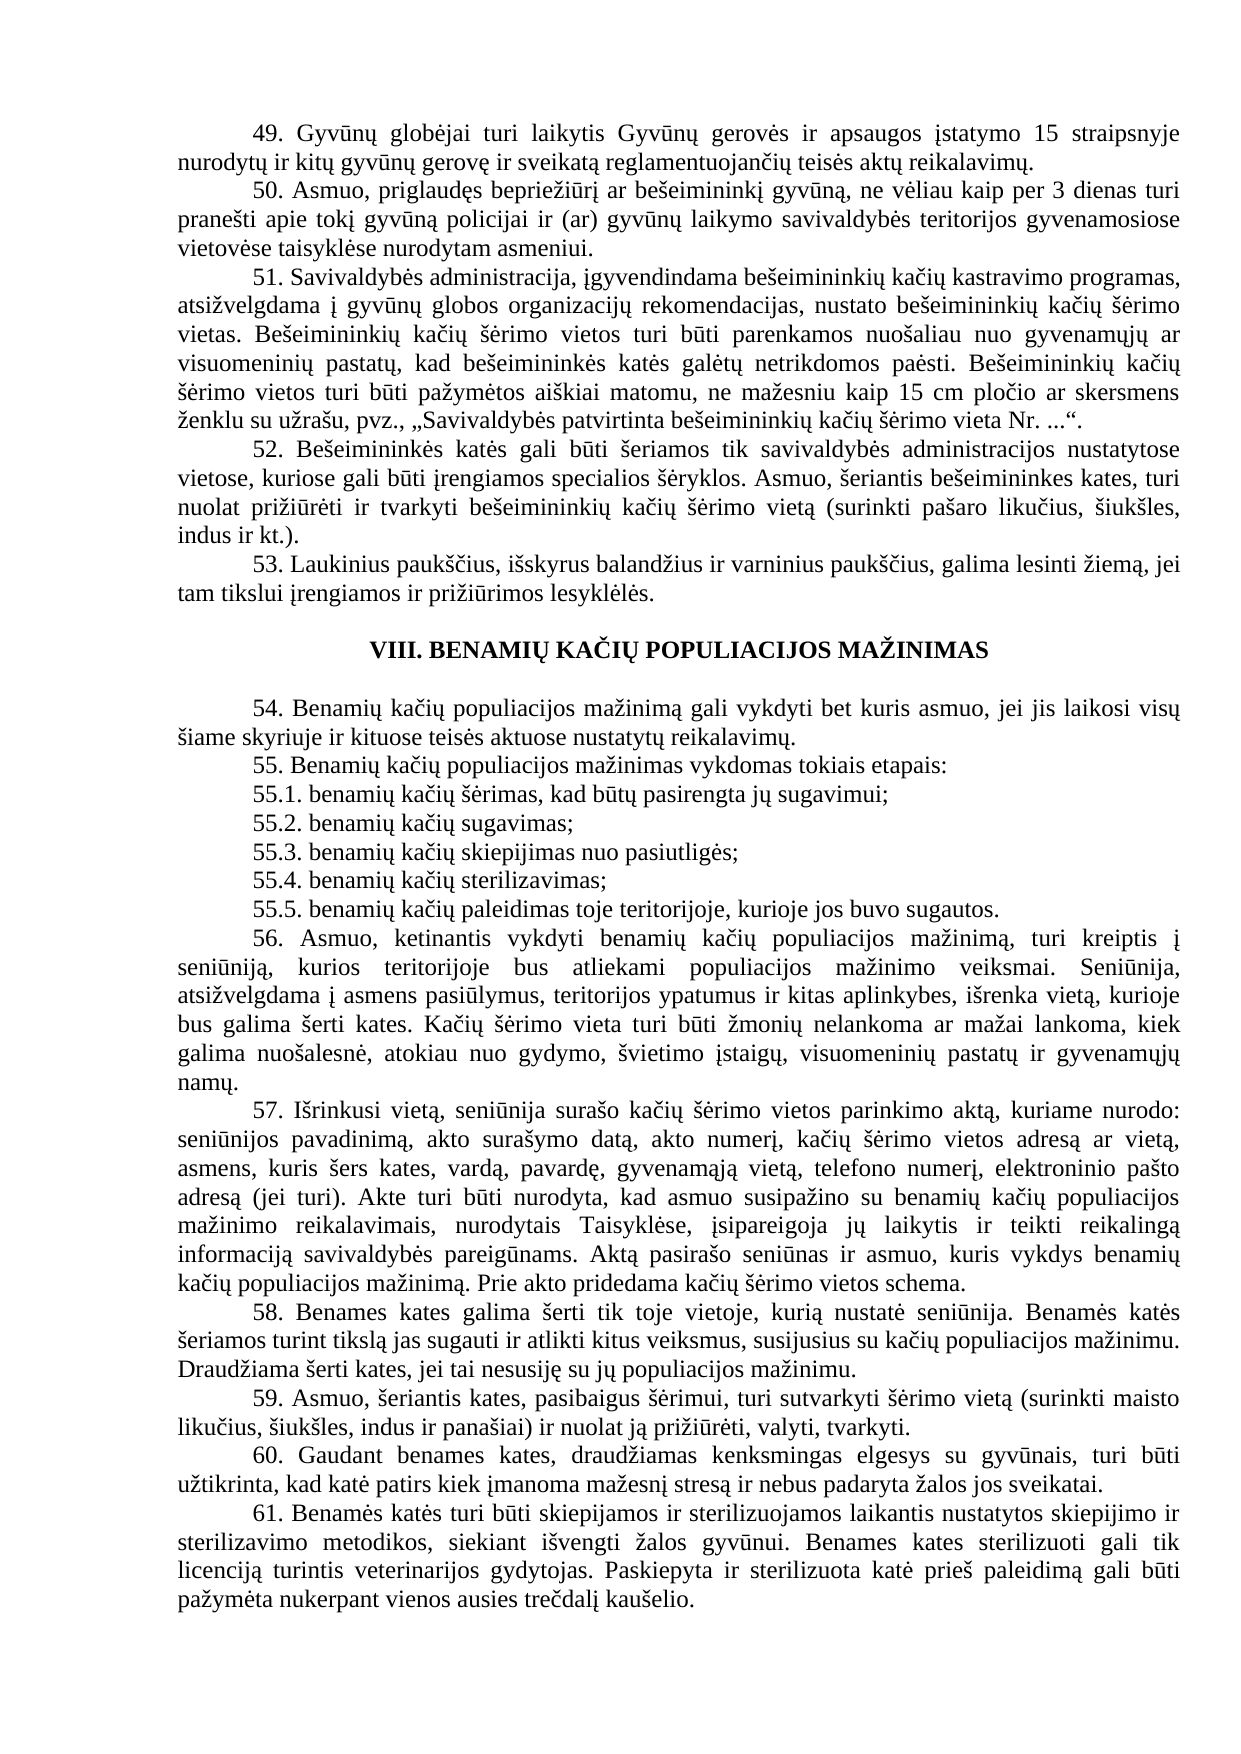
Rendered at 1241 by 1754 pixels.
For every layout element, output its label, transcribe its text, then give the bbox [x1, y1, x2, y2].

text 49. Gyvūnų globėjai turi laikytis Gyvūnų gerovės ir apsaugos įstatymo 15 straipsnyje nurodytų ir kitų gyvūnų gerovę ir sveikatą reglamentuojančių teisės aktų reikalavimų. [177, 118, 1181, 176]
text 60. Gaudant benames kates, draudžiamas kenksmingas elgesys su gyvūnais, turi būti užtikrinta, kad katė patirs kiek įmanoma mažesnį stresą ir nebus padaryta žalos jos sveikatai. [177, 1441, 1181, 1498]
text 53. Laukinius paukščius, išskyrus balandžius ir varninius paukščius, galima lesinti žiemą, jei tam tikslui įrengiamos ir prižiūrimos lesyklėlės. [177, 549, 1181, 607]
text 58. Benames kates galima šerti tik toje vietoje, kurią nustatė seniūnija. Benamės katės šeriamos turint tikslą jas sugauti ir atlikti kitus veiksmus, susijusius su kačių populiacijos mažinimu. Draudžiama šerti kates, jei tai nesusiję su jų populiacijos mažinimu. [177, 1297, 1181, 1383]
text 54. Benamių kačių populiacijos mažinimą gali vykdyti bet kuris asmuo, jei jis laikosi visų šiame skyriuje ir kituose teisės aktuose nustatytų reikalavimų. [177, 693, 1181, 751]
text 55. Benamių kačių populiacijos mažinimas vykdomas tokiais etapais: [177, 751, 1181, 779]
text VIII. BENAMIŲ KAČIŲ POPULIACIJOS MAŽINIMAS [177, 636, 1181, 664]
text 55.2. benamių kačių sugavimas; [177, 808, 1181, 837]
text 51. Savivaldybės administracija, įgyvendindama bešeimininkių kačių kastravimo programas, atsižvelgdama į gyvūnų globos organizacijų rekomendacijas, nustato bešeimininkių kačių šėrimo vietas. Bešeimininkių kačių šėrimo vietos turi būti parenkamos nuošaliau nuo gyvenamųjų ar visuomeninių pastatų, kad bešeimininkės katės galėtų netrikdomos paėsti. Bešeimininkių kačių šėrimo vietos turi būti pažymėtos aiškiai matomu, ne mažesniu kaip 15 cm pločio ar skersmens ženklu su užrašu, pvz., „Savivaldybės patvirtinta bešeimininkių kačių šėrimo vieta Nr. ...“. [177, 262, 1181, 434]
text 50. Asmuo, priglaudęs bepriežiūrį ar bešeimininkį gyvūną, ne vėliau kaip per 3 dienas turi pranešti apie tokį gyvūną policijai ir (ar) gyvūnų laikymo savivaldybės teritorijos gyvenamosiose vietovėse taisyklėse nurodytam asmeniui. [177, 176, 1181, 262]
text 52. Bešeimininkės katės gali būti šeriamos tik savivaldybės administracijos nustatytose vietose, kuriose gali būti įrengiamos specialios šėryklos. Asmuo, šeriantis bešeimininkes kates, turi nuolat prižiūrėti ir tvarkyti bešeimininkių kačių šėrimo vietą (surinkti pašaro likučius, šiukšles, indus ir kt.). [177, 434, 1181, 549]
text 61. Benamės katės turi būti skiepijamos ir sterilizuojamos laikantis nustatytos skiepijimo ir sterilizavimo metodikos, siekiant išvengti žalos gyvūnui. Benames kates sterilizuoti gali tik licenciją turintis veterinarijos gydytojas. Paskiepyta ir sterilizuota katė prieš paleidimą gali būti pažymėta nukerpant vienos ausies trečdalį kaušelio. [177, 1498, 1181, 1613]
text 55.1. benamių kačių šėrimas, kad būtų pasirengta jų sugavimui; [177, 779, 1181, 808]
text 55.5. benamių kačių paleidimas toje teritorijoje, kurioje jos buvo sugautos. [177, 894, 1181, 923]
text 57. Išrinkusi vietą, seniūnija surašo kačių šėrimo vietos parinkimo aktą, kuriame nurodo: seniūnijos pavadinimą, akto surašymo datą, akto numerį, kačių šėrimo vietos adresą ar vietą, asmens, kuris šers kates, vardą, pavardę, gyvenamąją vietą, telefono numerį, elektroninio pašto adresą (jei turi). Akte turi būti nurodyta, kad asmuo susipažino su benamių kačių populiacijos mažinimo reikalavimais, nurodytais Taisyklėse, įsipareigoja jų laikytis ir teikti reikalingą informaciją savivaldybės pareigūnams. Aktą pasirašo seniūnas ir asmuo, kuris vykdys benamių kačių populiacijos mažinimą. Prie akto pridedama kačių šėrimo vietos schema. [177, 1096, 1181, 1297]
text 59. Asmuo, šeriantis kates, pasibaigus šėrimui, turi sutvarkyti šėrimo vietą (surinkti maisto likučius, šiukšles, indus ir panašiai) ir nuolat ją prižiūrėti, valyti, tvarkyti. [177, 1383, 1181, 1441]
text 55.4. benamių kačių sterilizavimas; [177, 866, 1181, 894]
text 56. Asmuo, ketinantis vykdyti benamių kačių populiacijos mažinimą, turi kreiptis į seniūniją, kurios teritorijoje bus atliekami populiacijos mažinimo veiksmai. Seniūnija, atsižvelgdama į asmens pasiūlymus, teritorijos ypatumus ir kitas aplinkybes, išrenka vietą, kurioje bus galima šerti kates. Kačių šėrimo vieta turi būti žmonių nelankoma ar mažai lankoma, kiek galima nuošalesnė, atokiau nuo gydymo, švietimo įstaigų, visuomeninių pastatų ir gyvenamųjų namų. [177, 923, 1181, 1096]
text 55.3. benamių kačių skiepijimas nuo pasiutligės; [177, 837, 1181, 866]
